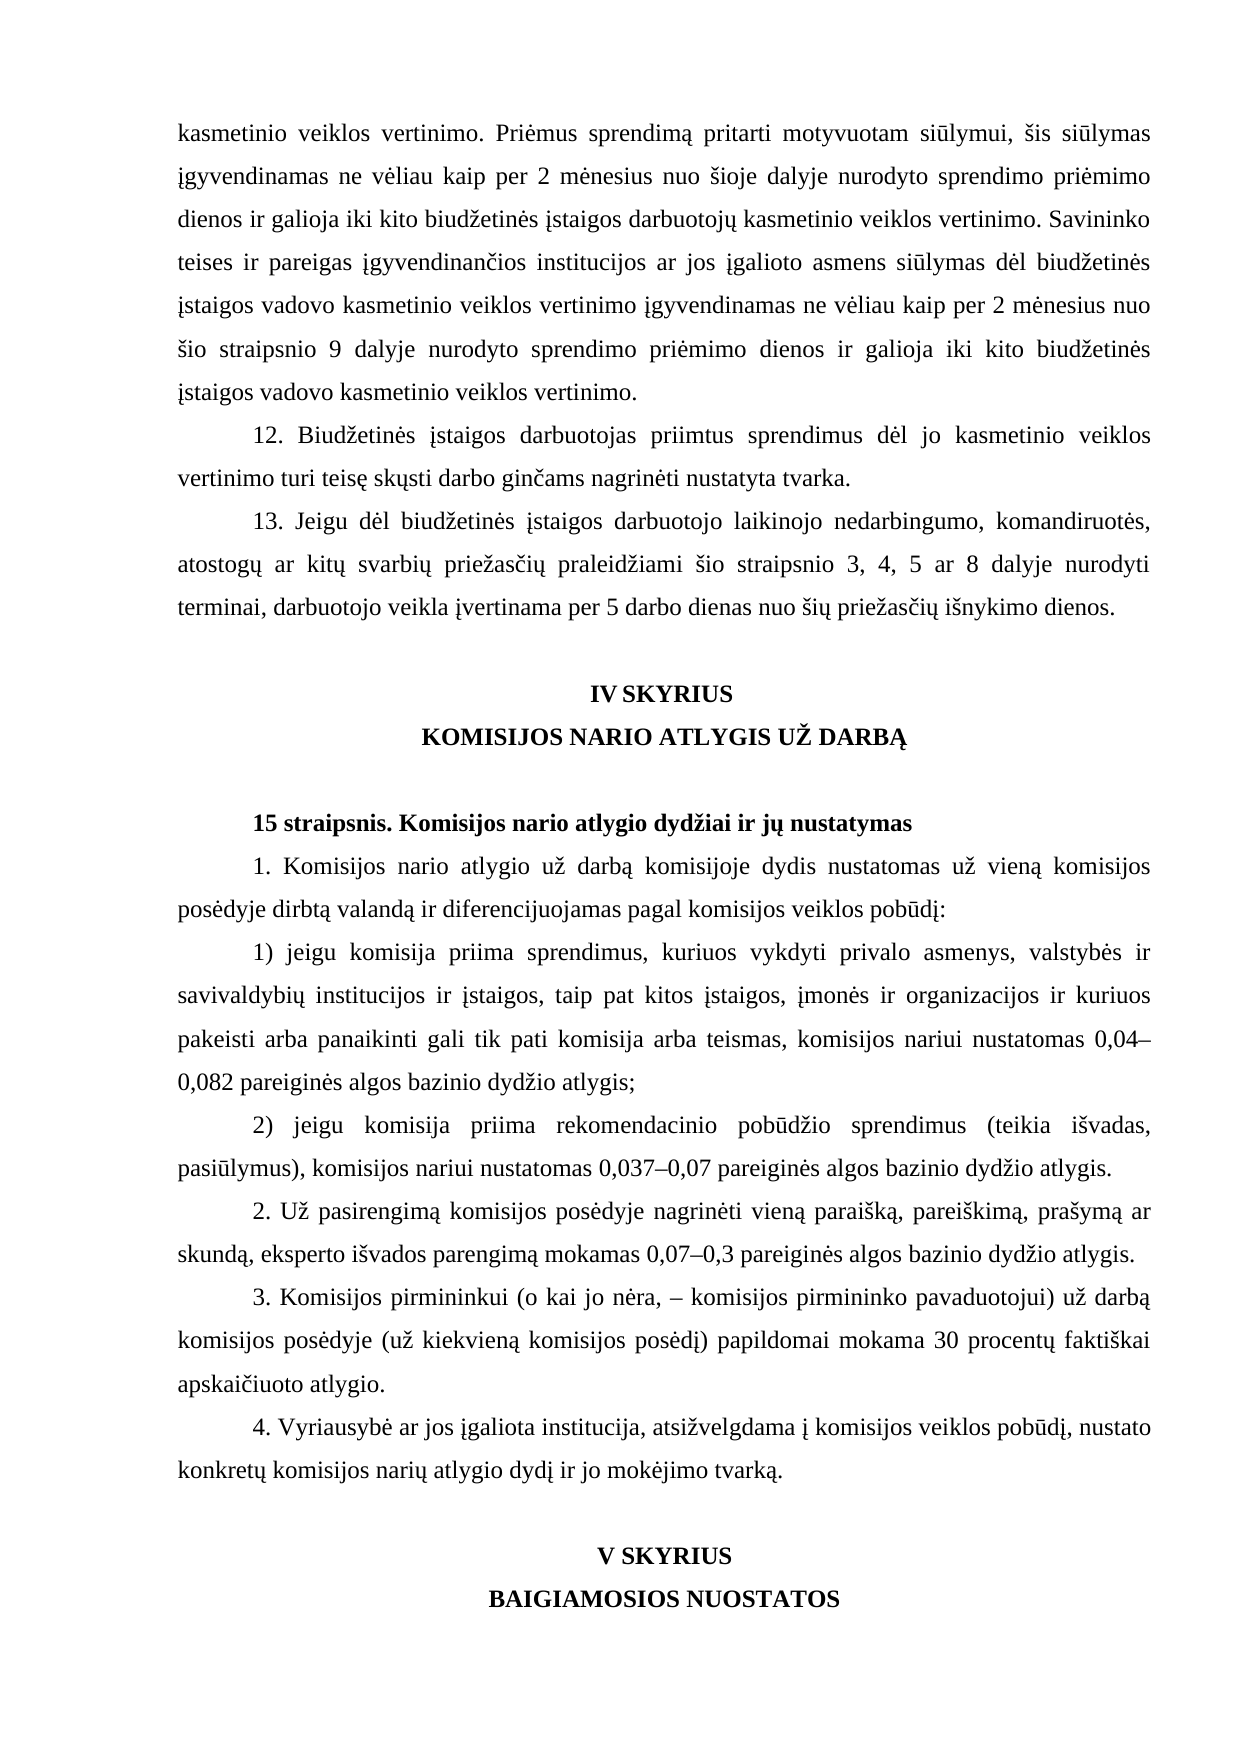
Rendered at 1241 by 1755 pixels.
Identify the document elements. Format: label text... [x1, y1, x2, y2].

text 1. Komisijos nario atlygio už darbą komisijoje dydis nustatomas už vieną komisijos posėdyje dirbtą valandą ir diferencijuojamas pagal komisijos veiklos pobūdį: [177, 851, 1152, 923]
text 4. Vyriausybė ar jos įgaliota institucija, atsižvelgdama į komisijos veiklos pobūdį, nustato konkretų komisijos narių atlygio dydį ir jo mokėjimo tvarką. [177, 1412, 1152, 1484]
text 1) jeigu komisija priima sprendimus, kuriuos vykdyti privalo asmenys, valstybės ir savivaldybių institucijos ir įstaigos, taip pat kitos įstaigos, įmonės ir organizacijos ir kuriuos pakeisti arba panaikinti gali tik pati komisija arba teismas, komisijos nariui nustatomas 0,04–0,082 pareiginės algos bazinio dydžio atlygis; [177, 937, 1152, 1096]
text 2) jeigu komisija priima rekomendacinio pobūdžio sprendimus (teikia išvadas, pasiūlymus), komisijos nariui nustatomas 0,037–0,07 pareiginės algos bazinio dydžio atlygis. [177, 1110, 1152, 1182]
text BAIGIAMOSIOS NUOSTATOS [177, 1584, 1152, 1613]
text 2. Už pasirengimą komisijos posėdyje nagrinėti vieną paraišką, pareiškimą, prašymą ar skundą, eksperto išvados parengimą mokamas 0,07–0,3 pareiginės algos bazinio dydžio atlygis. [177, 1196, 1152, 1268]
text 3. Komisijos pirmininkui (o kai jo nėra, – komisijos pirmininko pavaduotojui) už darbą komisijos posėdyje (už kiekvieną komisijos posėdį) papildomai mokama 30 procentų faktiškai apskaičiuoto atlygio. [177, 1282, 1152, 1397]
text kasmetinio veiklos vertinimo. Priėmus sprendimą pritarti motyvuotam siūlymui, šis siūlymas įgyvendinamas ne vėliau kaip per 2 mėnesius nuo šioje dalyje nurodyto sprendimo priėmimo dienos ir galioja iki kito biudžetinės įstaigos darbuotojų kasmetinio veiklos vertinimo. Savininko teises ir pareigas įgyvendinančios institucijos ar jos įgalioto asmens siūlymas dėl biudžetinės įstaigos vadovo kasmetinio veiklos vertinimo įgyvendinamas ne vėliau kaip per 2 mėnesius nuo šio straipsnio 9 dalyje nurodyto sprendimo priėmimo dienos ir galioja iki kito biudžetinės įstaigos vadovo kasmetinio veiklos vertinimo. [177, 118, 1152, 406]
text V SKYRIUS [177, 1541, 1152, 1570]
text IV SKYRIUS [177, 679, 1152, 707]
text 13. Jeigu dėl biudžetinės įstaigos darbuotojo laikinojo nedarbingumo, komandiruotės, atostogų ar kitų svarbių priežasčių praleidžiami šio straipsnio 3, 4, 5 ar 8 dalyje nurodyti terminai, darbuotojo veikla įvertinama per 5 darbo dienas nuo šių priežasčių išnykimo dienos. [177, 506, 1152, 621]
text 15 straipsnis. Komisijos nario atlygio dydžiai ir jų nustatymas [177, 808, 1152, 837]
text 12. Biudžetinės įstaigos darbuotojas priimtus sprendimus dėl jo kasmetinio veiklos vertinimo turi teisę skųsti darbo ginčams nagrinėti nustatyta tvarka. [177, 420, 1152, 492]
text KOMISIJOS NARIO ATLYGIS UŽ DARBĄ [177, 722, 1152, 751]
